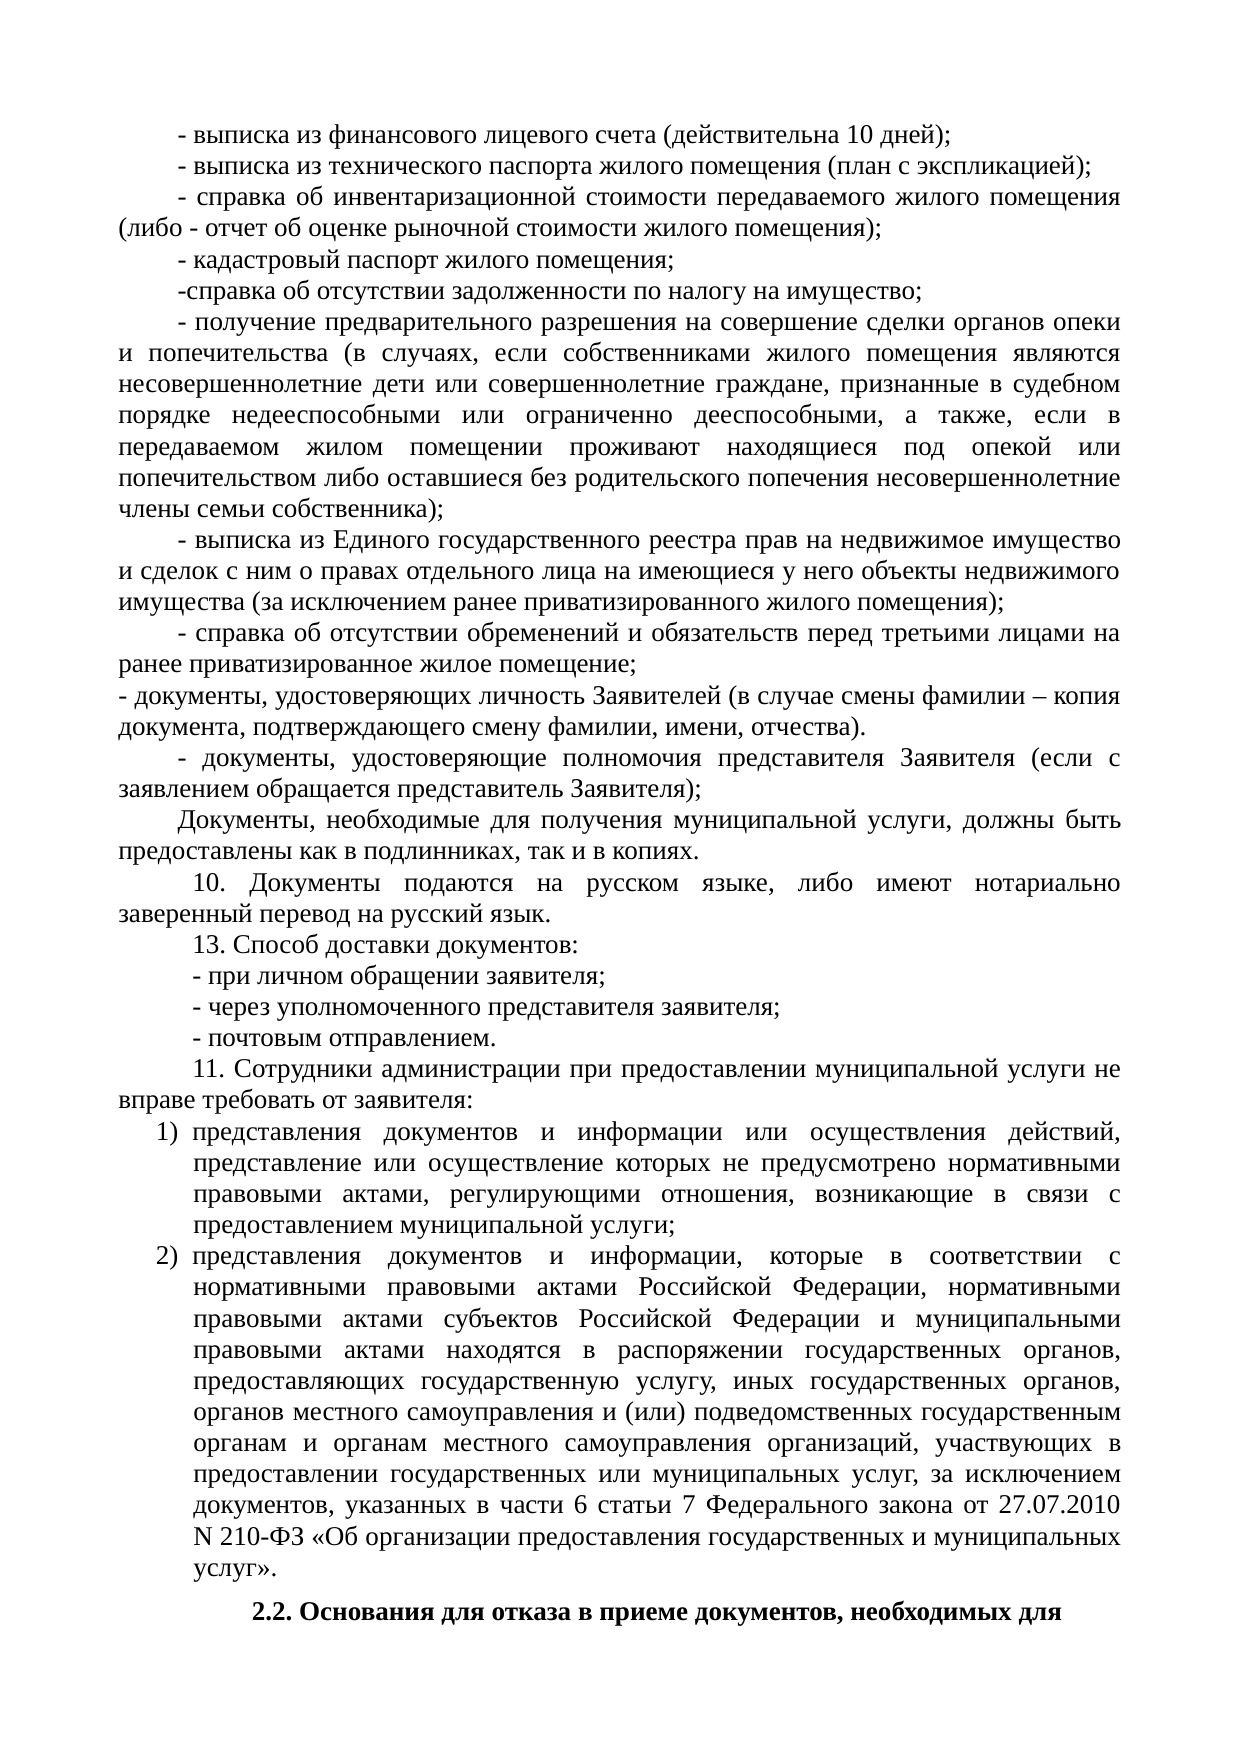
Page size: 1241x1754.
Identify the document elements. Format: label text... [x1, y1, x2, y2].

text - выписка из Единого государственного реестра прав на недвижимое имущество и сделок с ним о правах отдельного лица на имеющиеся у него объекты недвижимого имущества (за исключением ранее приватизированного жилого помещения); [118, 523, 1122, 616]
text 11. Сотрудники администрации при предоставлении муниципальной услуги не вправе требовать от заявителя: [118, 1052, 1122, 1115]
text Документы, необходимые для получения муниципальной услуги, должны быть предоставлены как в подлинниках, так и в копиях. [118, 803, 1122, 866]
text - почтовым отправлением. [156, 1021, 1122, 1052]
list представления документов и информации, которые в соответствии с нормативными правовыми актами Российской Федерации, нормативными правовыми актами субъектов Российской Федерации и муниципальными правовыми актами находятся в распоряжении государственных органов, предоставляющих государственную услугу, иных государственных органов, органов местного самоуправления и (или) подведомственных государственным органам и органам местного самоуправления организаций, участвующих в предоставлении государственных или муниципальных услуг, за исключением документов, указанных в части 6 статьи 7 Федерального закона от 27.07.2010 N 210-ФЗ «Об организации предоставления государственных и муниципальных услуг». [156, 1239, 1122, 1582]
text - документы, удостоверяющие полномочия представителя Заявителя (если с заявлением обращается представитель Заявителя); [118, 741, 1122, 803]
text - кадастровый паспорт жилого помещения; [118, 243, 1122, 274]
text - справка об инвентаризационной стоимости передаваемого жилого помещения (либо - отчет об оценке рыночной стоимости жилого помещения); [118, 180, 1122, 243]
text - справка об отсутствии обременений и обязательств перед третьими лицами на ранее приватизированное жилое помещение; [118, 616, 1122, 679]
text - выписка из технического паспорта жилого помещения (план с экспликацией); [118, 149, 1122, 180]
text - при личном обращении заявителя; [156, 959, 1122, 990]
text - выписка из финансового лицевого счета (действительна 10 дней); [118, 118, 1122, 149]
text - документы, удостоверяющих личность Заявителей (в случае смены фамилии – копия документа, подтверждающего смену фамилии, имени, отчества). [118, 679, 1122, 741]
text 13. Способ доставки документов: [118, 928, 1122, 959]
text - получение предварительного разрешения на совершение сделки органов опеки и попечительства (в случаях, если собственниками жилого помещения являются несовершеннолетние дети или совершеннолетние граждане, признанные в судебном порядке недееспособными или ограниченно дееспособными, а также, если в передаваемом жилом помещении проживают находящиеся под опекой или попечительством либо оставшиеся без родительского попечения несовершеннолетние члены семьи собственника); [118, 305, 1122, 523]
text - через уполномоченного представителя заявителя; [156, 990, 1122, 1021]
list представления документов и информации или осуществления действий, представление или осуществление которых не предусмотрено нормативными правовыми актами, регулирующими отношения, возникающие в связи с предоставлением муниципальной услуги; [156, 1115, 1122, 1239]
text 10. Документы подаются на русском языке, либо имеют нотариально заверенный перевод на русский язык. [118, 866, 1122, 928]
text -справка об отсутствии задолженности по налогу на имущество; [118, 274, 1122, 305]
text 2.2. Основания для отказа в приеме документов, необходимых для [118, 1594, 1122, 1627]
